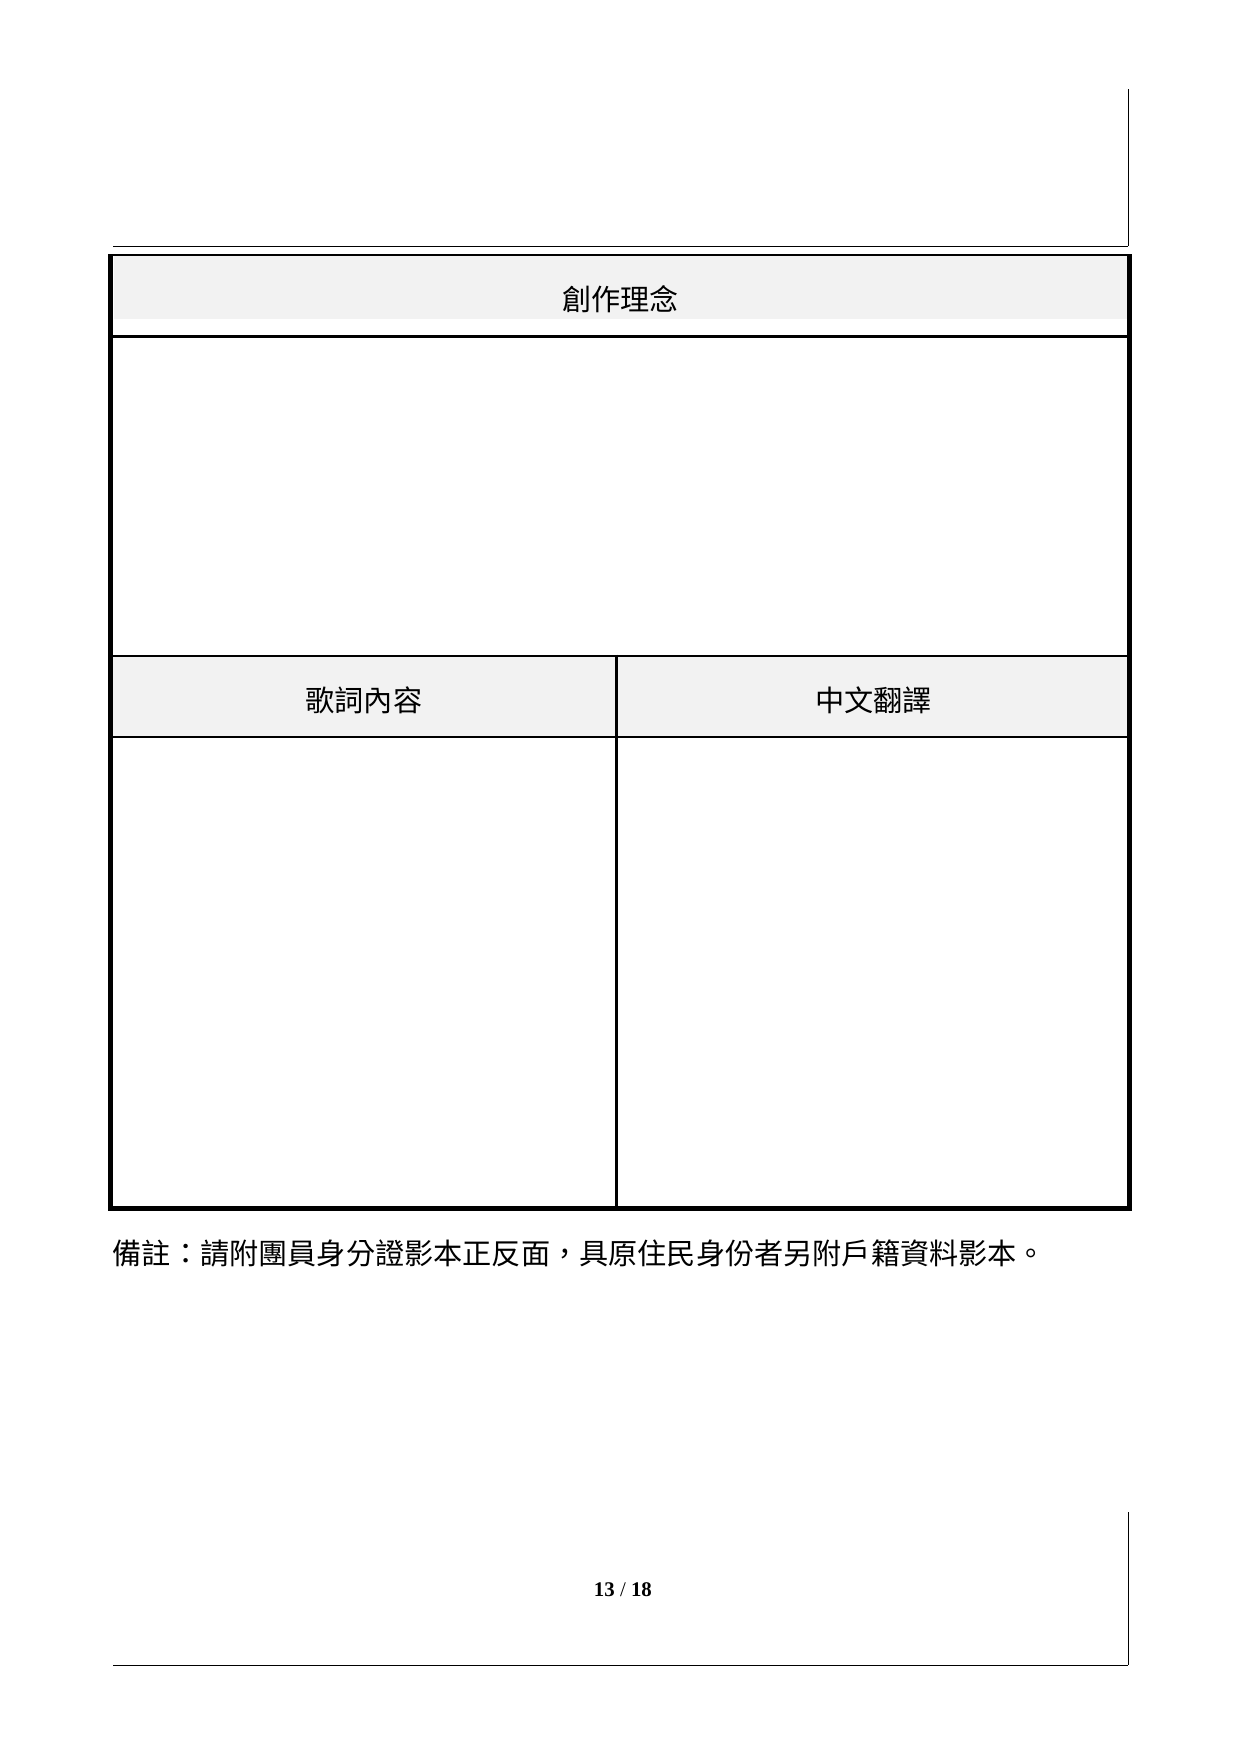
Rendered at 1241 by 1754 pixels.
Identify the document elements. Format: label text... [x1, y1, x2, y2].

table_cell 歌詞內容 [113, 657, 615, 736]
table_cell [113, 738, 615, 1206]
text 備註：請附團員身分證影本正反面，具原住民身份者另附戶籍資料影本。 [112, 1211, 1128, 1273]
table_cell [113, 338, 1127, 654]
table_cell 創作理念 [113, 256, 1127, 335]
table_cell [618, 738, 1127, 1206]
table_cell 中文翻譯 [618, 657, 1127, 736]
